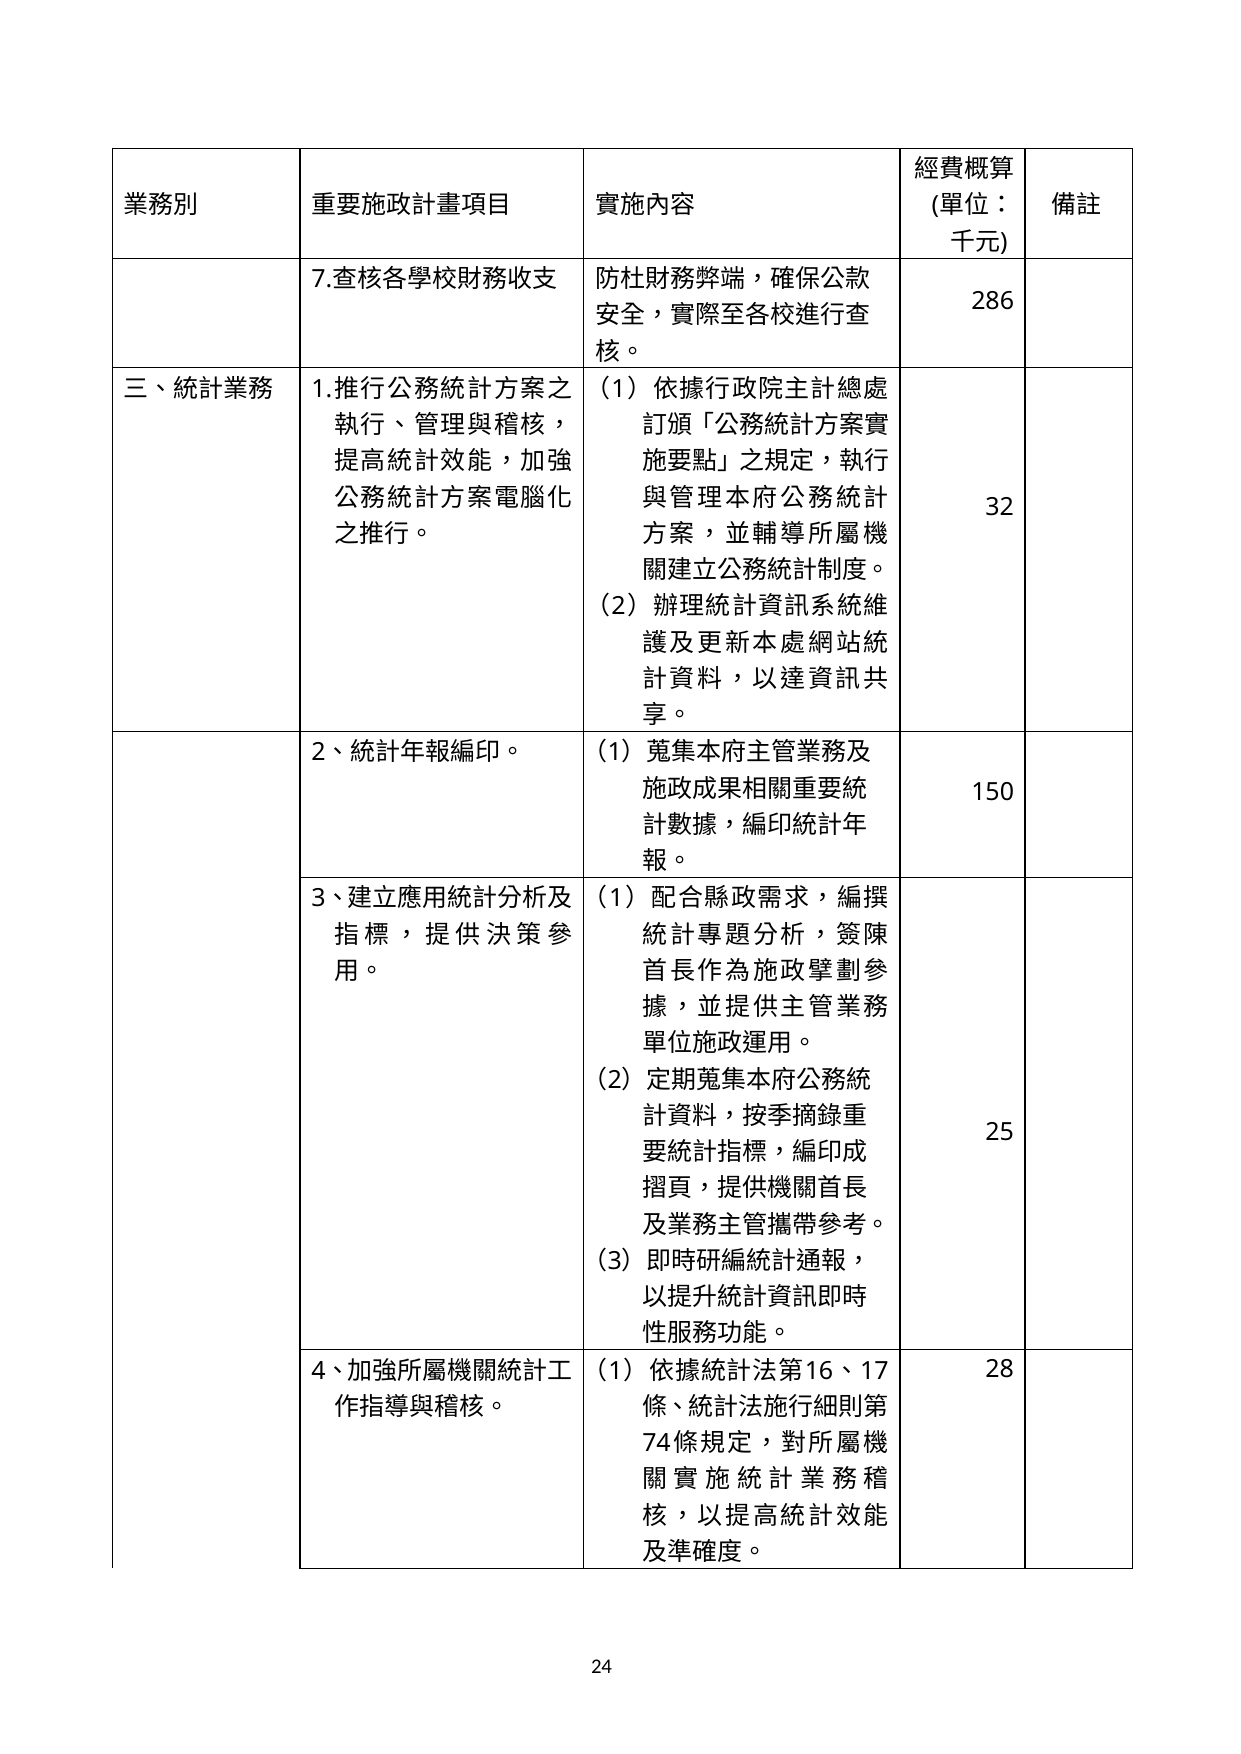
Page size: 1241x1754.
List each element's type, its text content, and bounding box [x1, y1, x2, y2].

table_cell （1）依據統計法第16、17條、統計法施行細則第74條規定，對所屬機關實施統計業務稽核，以提高統計效能及準確度。 [584, 1350, 899, 1568]
table_header 備註 [1026, 149, 1132, 257]
table_cell 25 [901, 878, 1024, 1349]
table_header 業務別 [113, 149, 299, 257]
table_cell 2、統計年報編印。 [301, 732, 583, 877]
table_cell 7.查核各學校財務收支 [301, 259, 583, 367]
table_cell 28 [901, 1350, 1024, 1568]
table_cell 32 [901, 368, 1024, 731]
table_cell （1）蒐集本府主管業務及施政成果相關重要統計數據，編印統計年報。 [584, 732, 899, 877]
table_cell 三、統計業務 [113, 368, 299, 731]
table_cell 286 [901, 259, 1024, 367]
table_cell [1026, 878, 1132, 1349]
table_cell [1026, 1350, 1132, 1568]
table_cell [1026, 259, 1132, 367]
table_header 實施內容 [584, 149, 899, 257]
table_cell [1026, 732, 1132, 877]
table_cell 1.推行公務統計方案之執行、管理與稽核，提高統計效能，加強公務統計方案電腦化之推行。 [301, 368, 583, 731]
table_cell [113, 259, 299, 367]
table_header 經費概算 (單位：千元) [901, 149, 1024, 257]
table_cell （1）依據行政院主計總處訂頒「公務統計方案實施要點」之規定，執行與管理本府公務統計方案，並輔導所屬機關建立公務統計制度。 （2）辦理統計資訊系統維護及更新本處網站統計資料，以達資訊共享。 [584, 368, 899, 731]
table_cell 4、加強所屬機關統計工作指導與稽核。 [301, 1350, 583, 1568]
table_cell （1）配合縣政需求，編撰統計專題分析，簽陳首長作為施政擘劃參據，並提供主管業務單位施政運用。 （2）定期蒐集本府公務統計資料，按季摘錄重要統計指標，編印成摺頁，提供機關首長及業務主管攜帶參考。 （3）即時研編統計通報，以提升統計資訊即時性服務功能。 [584, 878, 899, 1349]
table_cell 防杜財務弊端，確保公款安全，實際至各校進行查核。 [584, 259, 899, 367]
table_cell [1026, 368, 1132, 731]
table_cell 3、建立應用統計分析及指標，提供決策參用。 [301, 878, 583, 1349]
table_cell [113, 732, 299, 1568]
table_header 重要施政計畫項目 [301, 149, 583, 257]
table_cell 150 [901, 732, 1024, 877]
